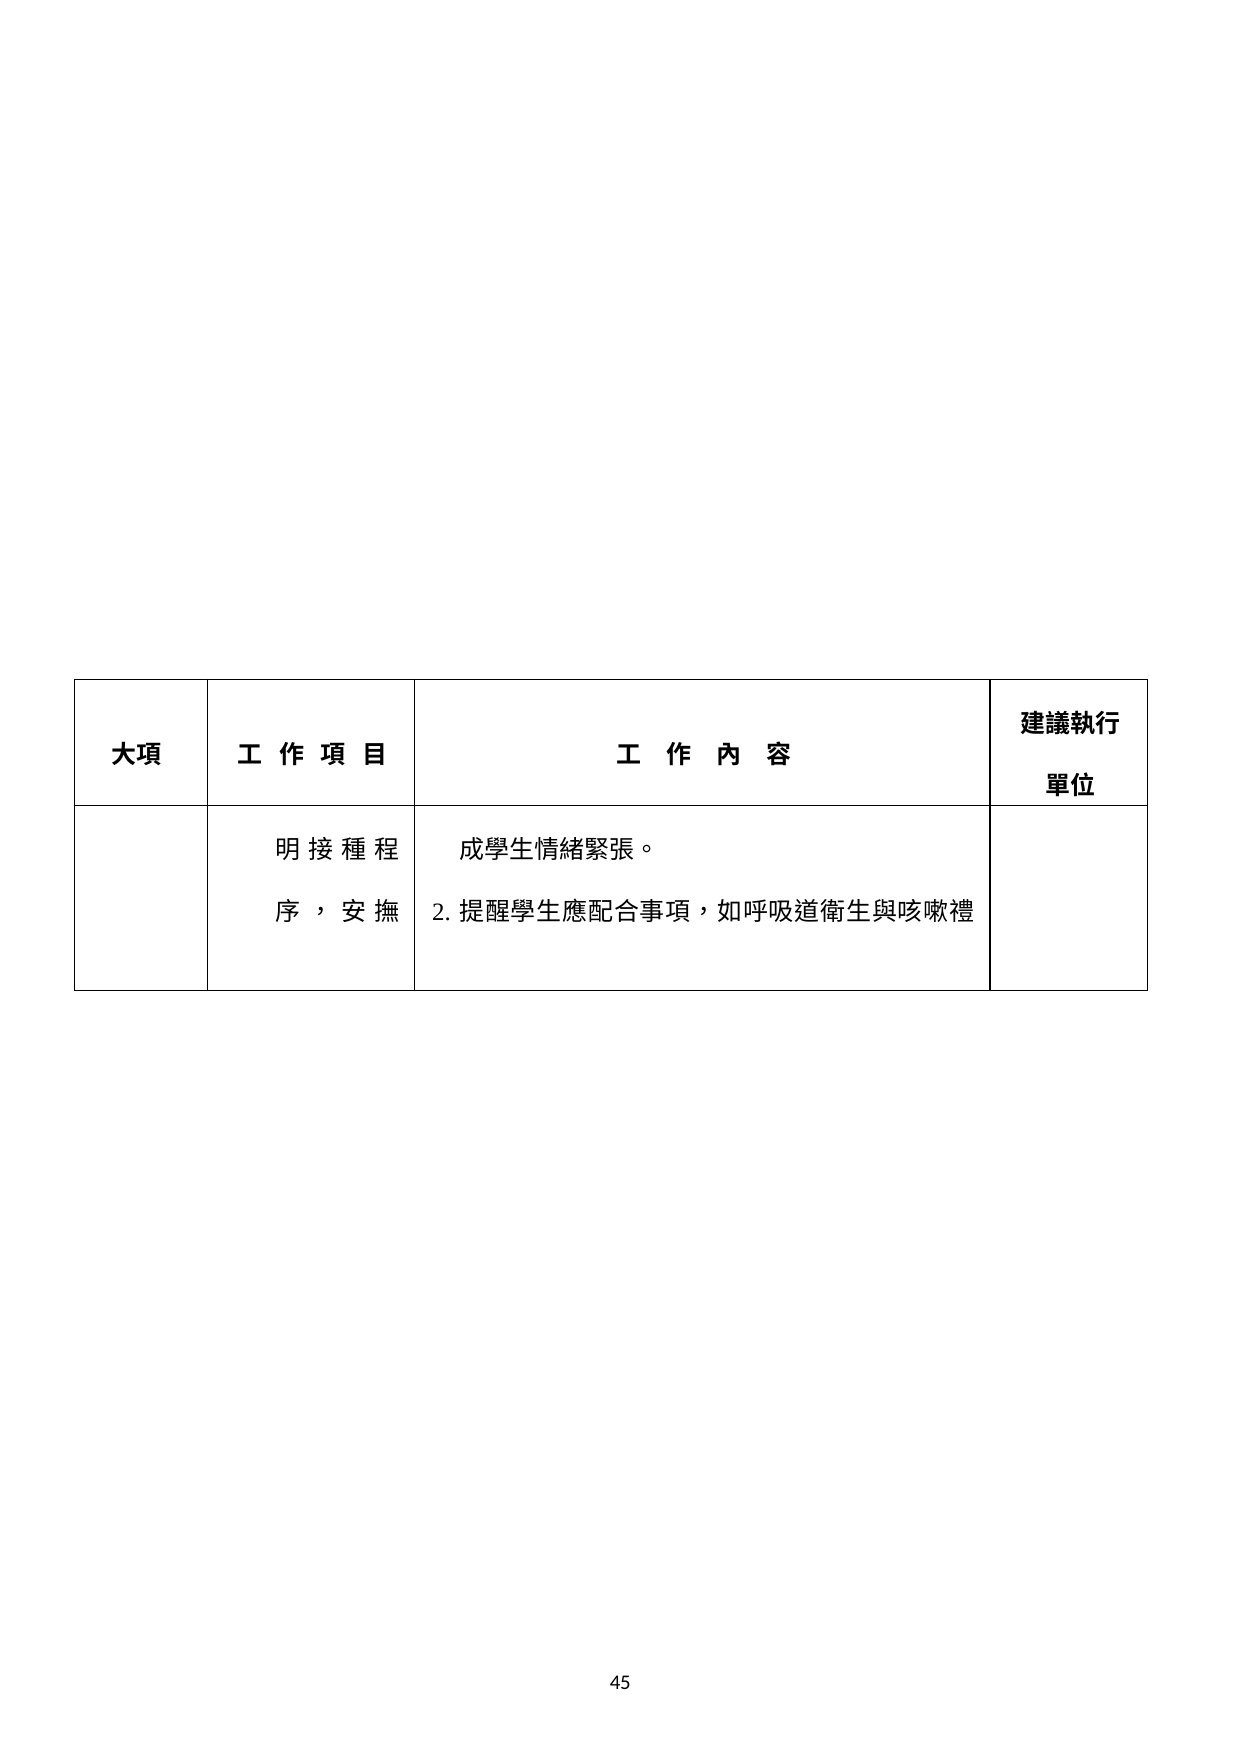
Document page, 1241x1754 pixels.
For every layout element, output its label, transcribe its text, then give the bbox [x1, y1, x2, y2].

table_header 大項 [75, 680, 207, 804]
table_cell 提早向學生說明接種程序，避免時間倉促，造成學生情緒緊張。 提醒學生應配合事項，如呼吸道衛生與咳嗽禮節、佩戴口罩等。 接種部位為上手臂肌肉注射，請學生提早做好衣著準備，以便正確露出接種部位。 避免學生在空腹及脫水的情況下接種疫苗。 適時安撫學生情緒。 [415, 806, 989, 990]
table_header 工作項目 [208, 680, 414, 804]
table_cell [75, 806, 207, 990]
table_cell [991, 806, 1147, 990]
table_header 工作內容 [415, 680, 989, 804]
table_header 建議執行單位 [991, 680, 1147, 804]
table_cell 向學生說明接種程序，安撫學生情緒，並做好衣著準備(於班級教室進行) [208, 806, 414, 990]
